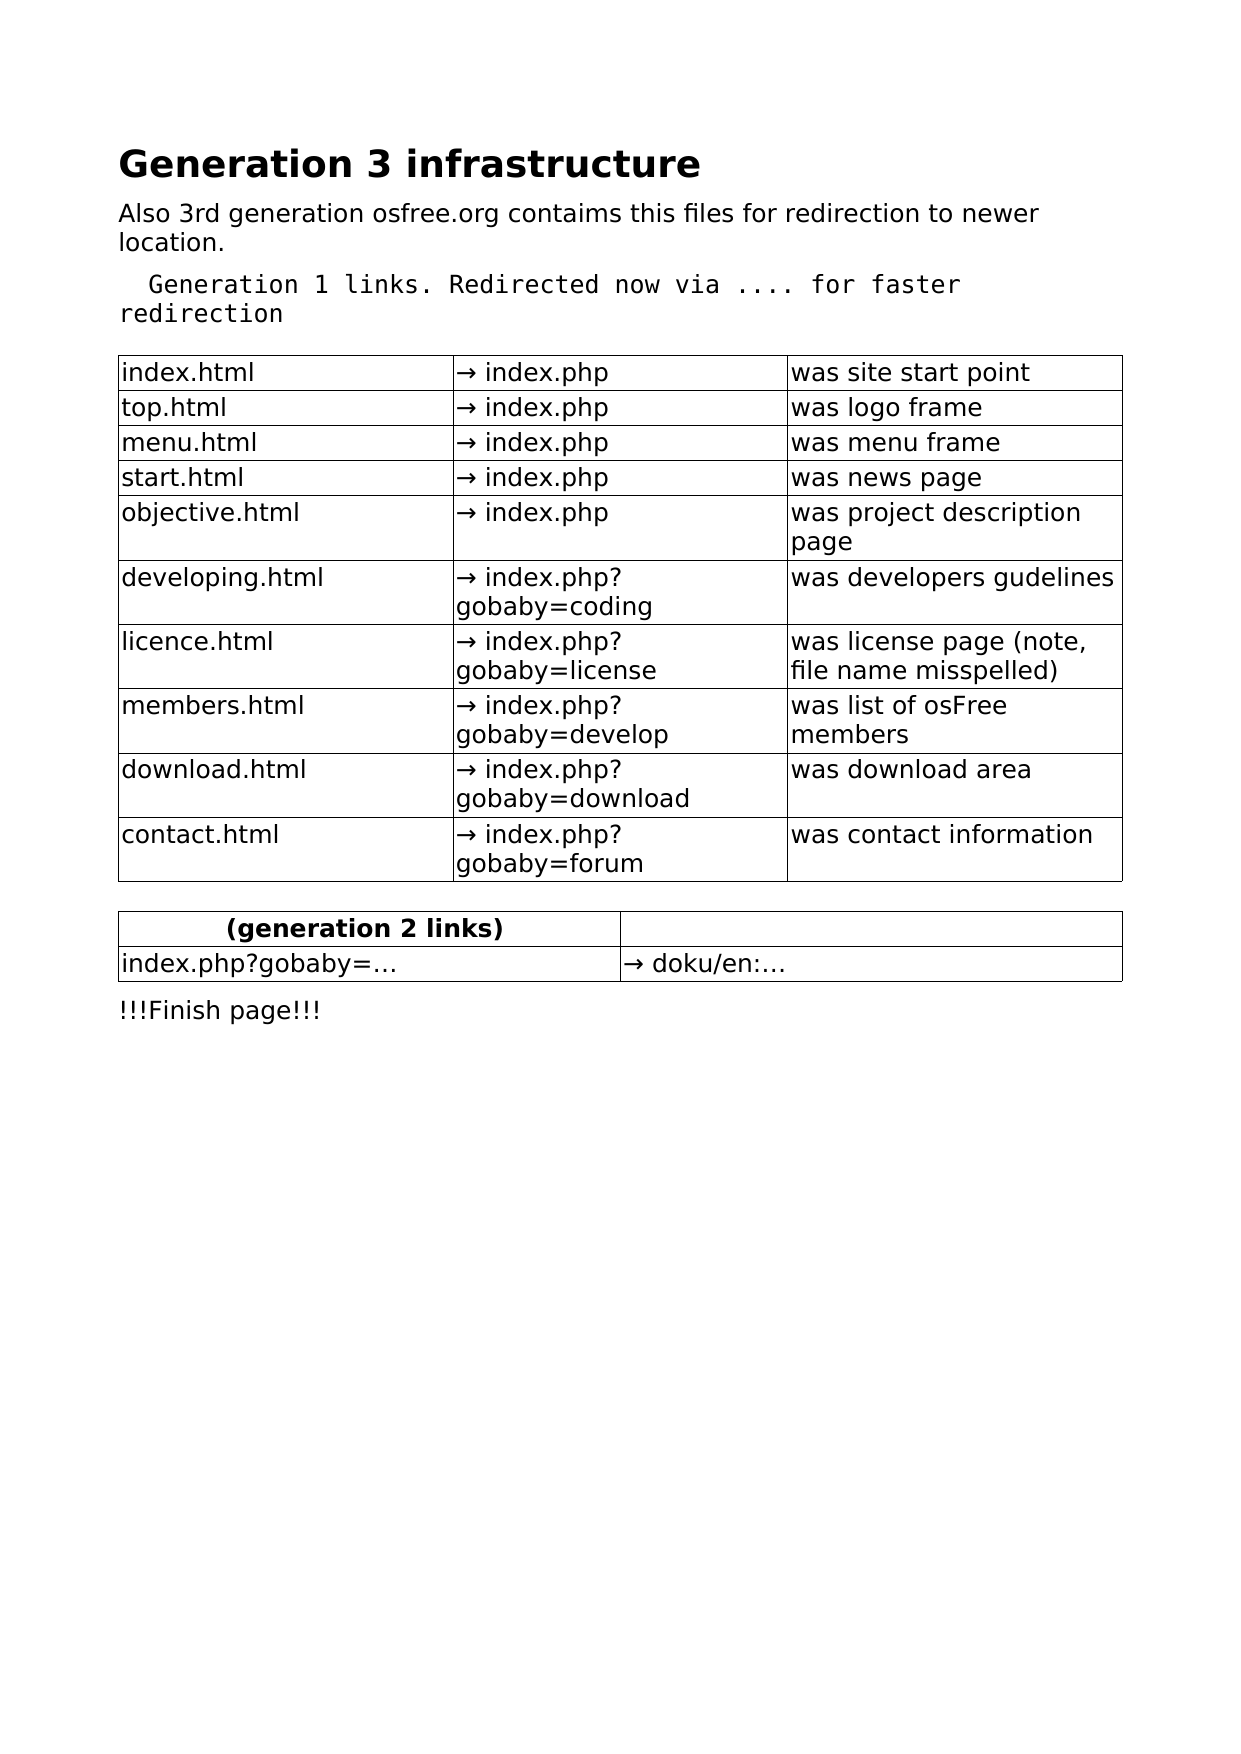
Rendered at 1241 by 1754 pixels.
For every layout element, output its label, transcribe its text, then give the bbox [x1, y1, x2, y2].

table_cell was download area [788, 754, 1122, 817]
table_cell → index.php [454, 426, 787, 460]
table_cell members.html [119, 689, 453, 752]
table_cell was list of osFree members [788, 689, 1122, 752]
table_cell → index.php?gobaby=license [454, 625, 787, 688]
table_cell download.html [119, 754, 453, 817]
table_cell was license page (note, file name misspelled) [788, 625, 1122, 688]
subtitle Generation 3 infrastructure [118, 143, 1122, 187]
text Generation 1 links. Redirected now via .... for faster redirection [118, 270, 1122, 328]
table_cell developing.html [119, 561, 453, 624]
table_cell contact.html [119, 818, 453, 881]
table_cell → index.php?gobaby=forum [454, 818, 787, 881]
table_cell → index.php?gobaby=develop [454, 689, 787, 752]
table_cell → index.php [454, 496, 787, 560]
table_cell objective.html [119, 496, 453, 560]
table_cell was logo frame [788, 391, 1122, 425]
table_header (generation 2 links) [119, 912, 620, 946]
table_cell was project description page [788, 496, 1122, 560]
table_header was site start point [788, 356, 1122, 390]
table_cell → index.php [454, 391, 787, 425]
table_cell top.html [119, 391, 453, 425]
table_cell was developers gudelines [788, 561, 1122, 624]
table_cell menu.html [119, 426, 453, 460]
table_cell was news page [788, 461, 1122, 495]
table_cell start.html [119, 461, 453, 495]
table_cell was menu frame [788, 426, 1122, 460]
text Also 3rd generation osfree.org contaims this files for redirection to newer location. [118, 199, 1122, 258]
table_cell → index.php [454, 461, 787, 495]
table_cell → index.php?gobaby=coding [454, 561, 787, 624]
table_header index.html [119, 356, 453, 390]
table_cell → doku/en:… [621, 947, 1122, 981]
table_cell → index.php?gobaby=download [454, 754, 787, 817]
table_cell licence.html [119, 625, 453, 688]
table_cell index.php?gobaby=… [119, 947, 620, 981]
text !!!Finish page!!! [118, 996, 1122, 1025]
table_header → index.php [454, 356, 787, 390]
table_cell was contact information [788, 818, 1122, 881]
table_header [621, 912, 1122, 946]
